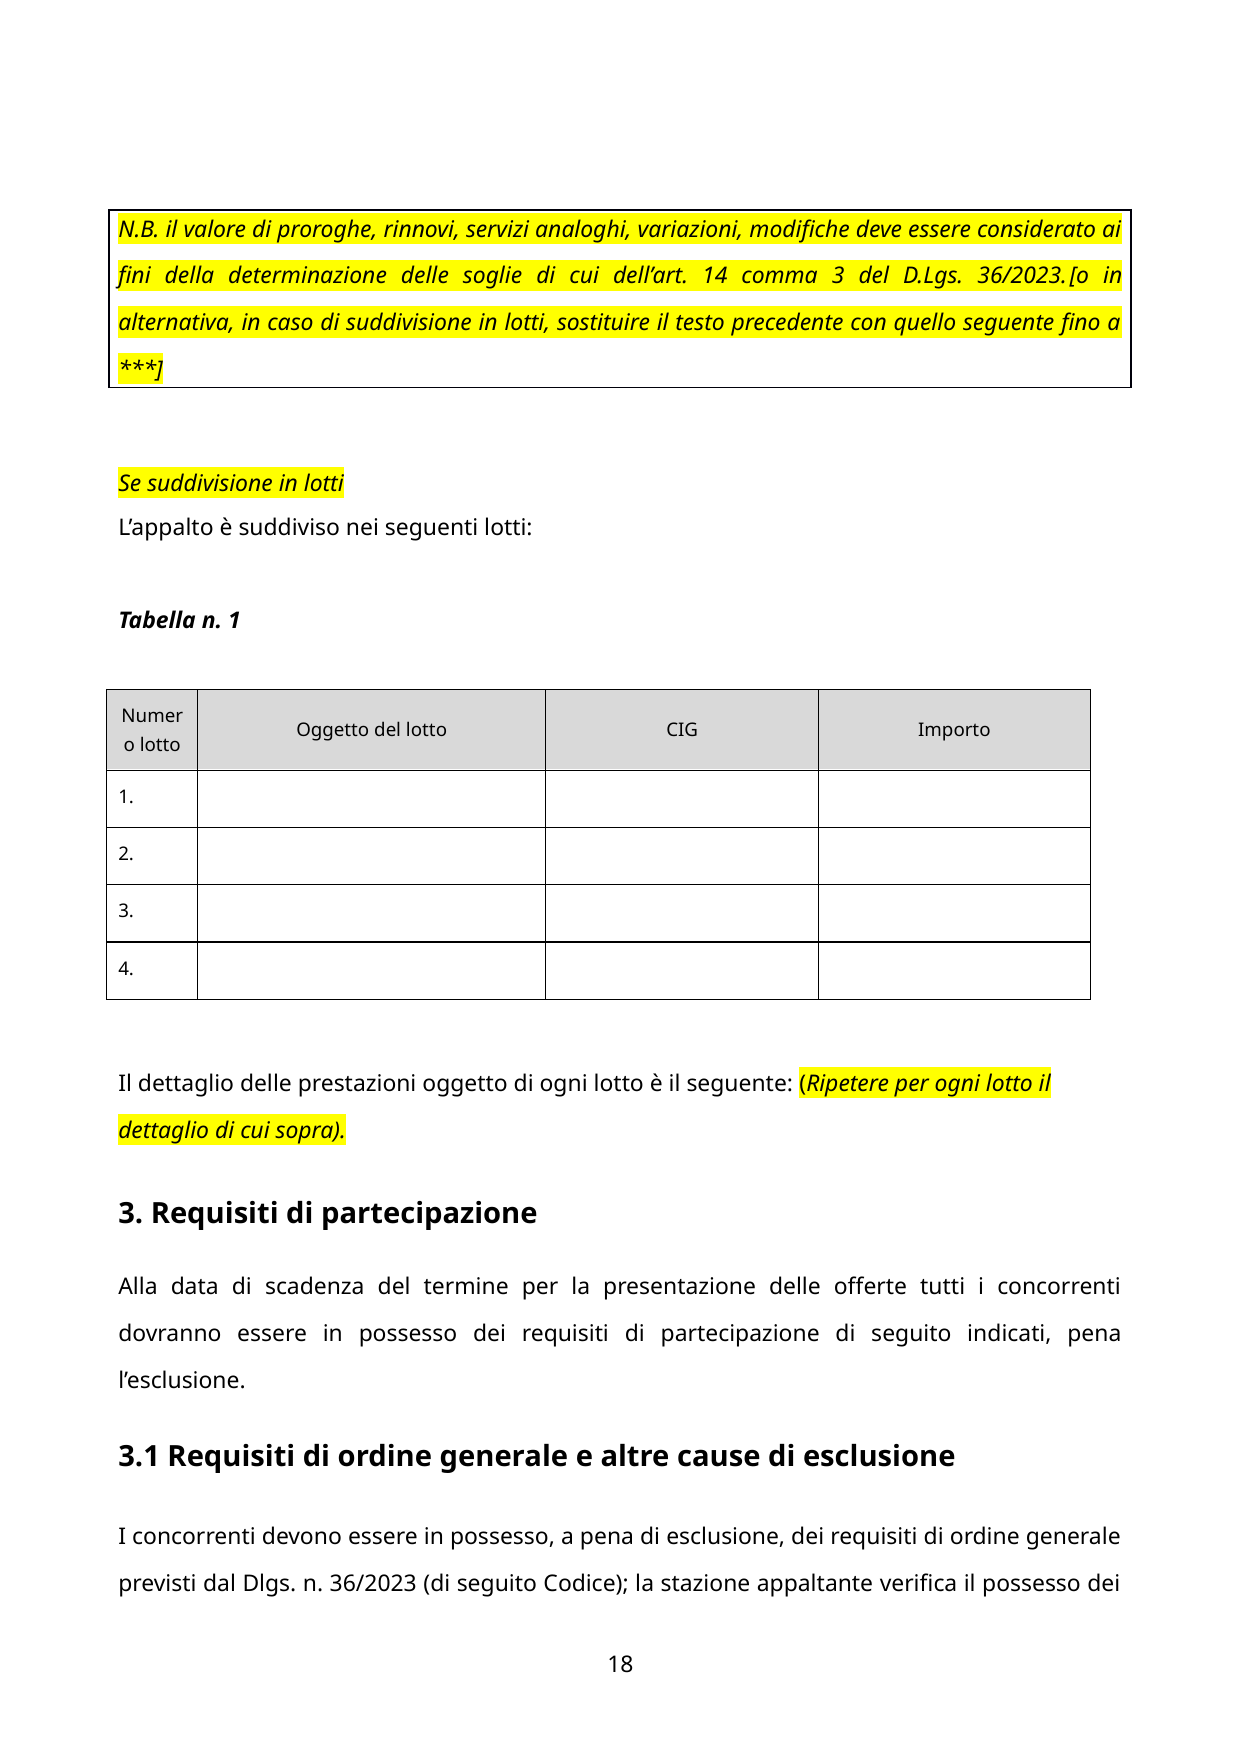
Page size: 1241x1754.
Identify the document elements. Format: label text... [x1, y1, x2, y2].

table_cell [819, 771, 1090, 827]
table_cell [819, 828, 1090, 884]
table_cell [198, 885, 545, 941]
table_cell [546, 885, 818, 941]
table_cell [198, 943, 545, 999]
table_cell [107, 943, 197, 999]
table_header Numero lotto [107, 690, 197, 769]
list Tabella n. 1 [118, 604, 1122, 635]
table_cell [546, 771, 818, 827]
table_cell [198, 828, 545, 884]
table_cell [198, 771, 545, 827]
table_header Importo [819, 690, 1090, 769]
text I concorrenti devono essere in possesso, a pena di esclusione, dei requisiti di ordine generale previsti dal Dlgs. n. 36/2023 (di seguito Codice); la stazione appaltante verifica il possesso dei [118, 1520, 1122, 1598]
text N.B. il valore di proroghe, rinnovi, servizi analoghi, variazioni, modifiche deve essere considerato ai fini della determinazione delle soglie di cui dell’art. 14 comma 3 del D.Lgs. 36/2023.[o in alternativa, in caso di suddivisione in lotti, sostituire il testo precedente con quello seguente fino a ***] [110, 211, 1130, 387]
list Il dettaglio delle prestazioni oggetto di ogni lotto è il seguente: (Ripetere per ogni lotto il dettaglio di cui sopra). [118, 1067, 1122, 1145]
table_cell [819, 885, 1090, 941]
subtitle 3. Requisiti di partecipazione [118, 1192, 1122, 1232]
table_cell [107, 828, 197, 884]
text 3.1 Requisiti di ordine generale e altre cause di esclusione [118, 1436, 1122, 1475]
table_cell [546, 828, 818, 884]
text Se suddivisione in lotti [118, 467, 1122, 498]
table_cell [107, 885, 197, 941]
table_cell [107, 771, 197, 827]
table_cell [546, 943, 818, 999]
table_header Oggetto del lotto [198, 690, 545, 769]
text Alla data di scadenza del termine per la presentazione delle offerte tutti i concorrenti dovranno essere in possesso dei requisiti di partecipazione di seguito indicati, pena l’esclusione. [118, 1270, 1122, 1395]
table_header CIG [546, 690, 818, 769]
table_cell [819, 943, 1090, 999]
list L’appalto è suddiviso nei seguenti lotti: [118, 511, 1122, 542]
